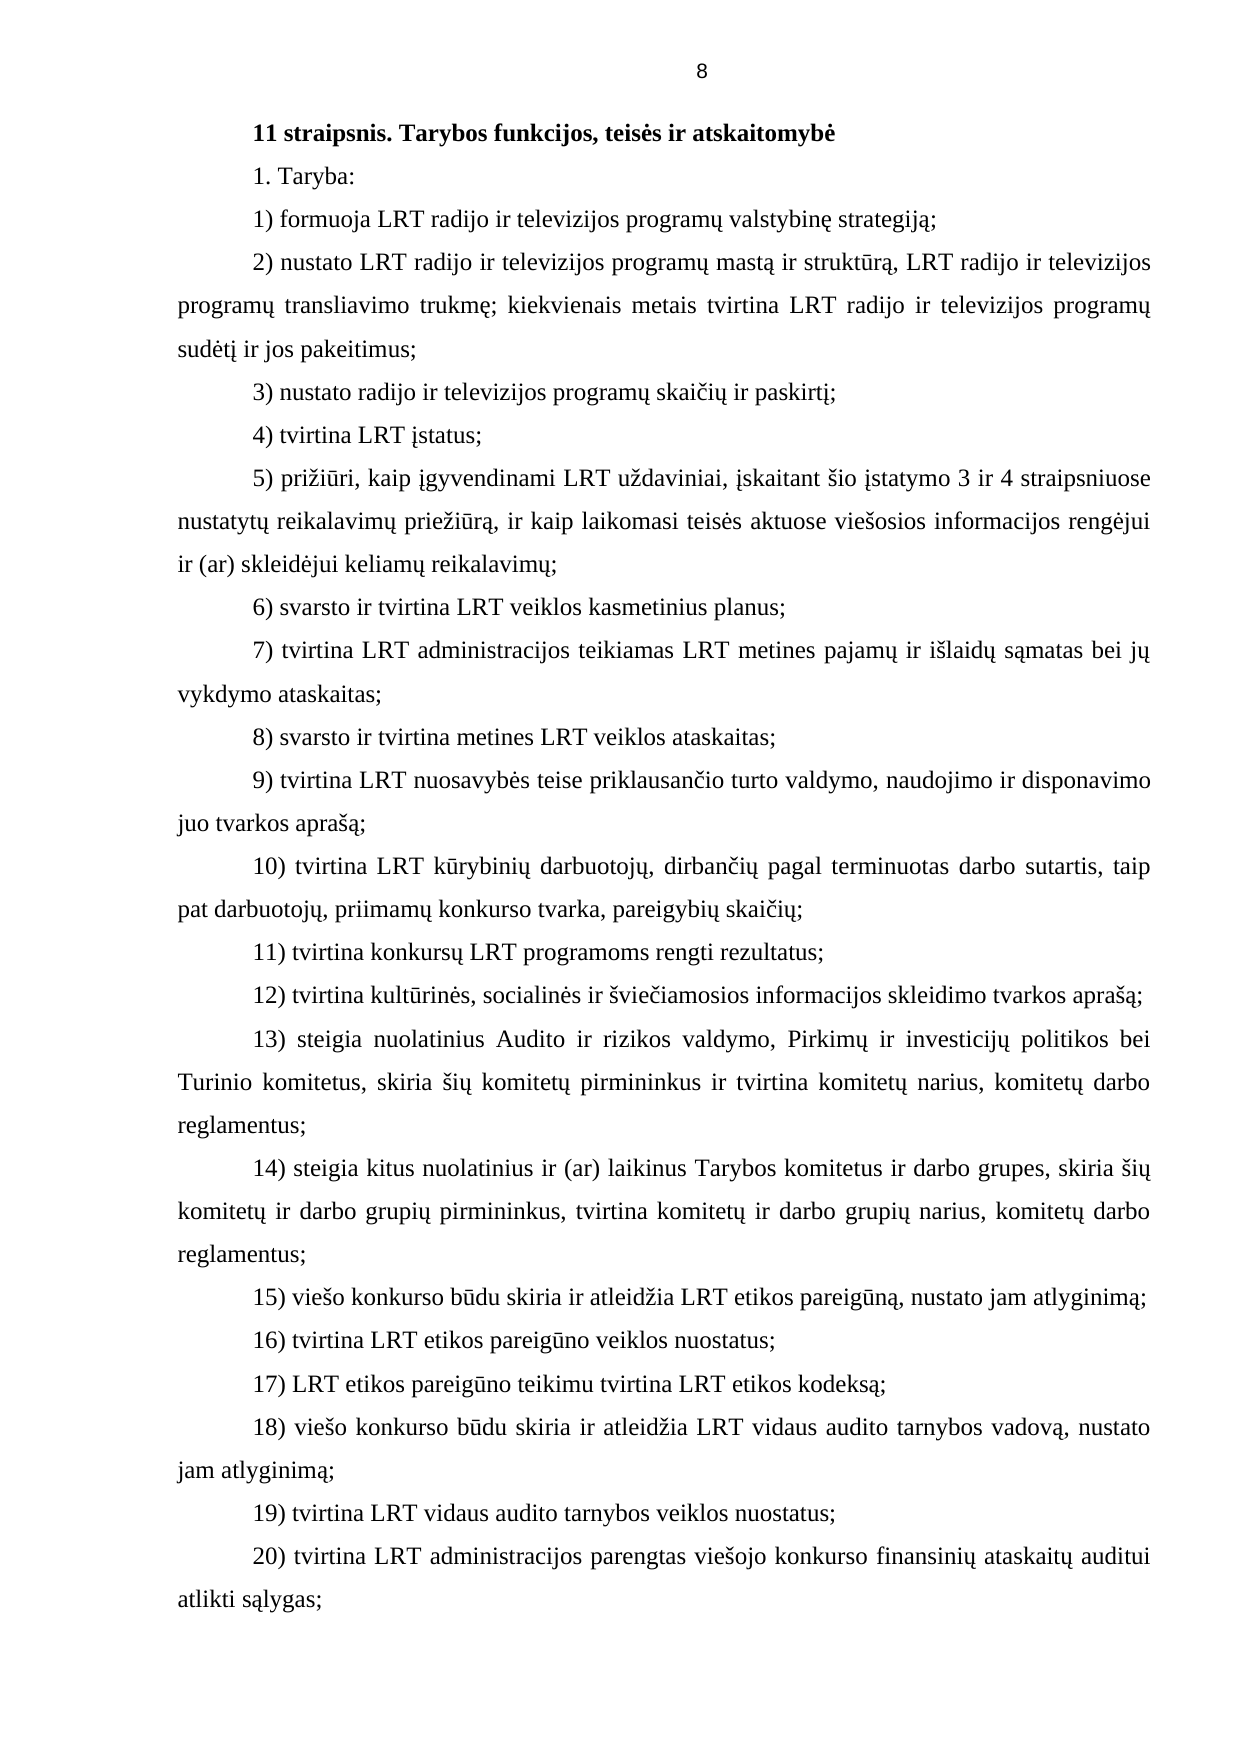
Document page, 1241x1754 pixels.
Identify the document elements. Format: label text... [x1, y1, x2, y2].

text 1) formuoja LRT radijo ir televizijos programų valstybinę strategiją; [177, 204, 1152, 233]
text 17) LRT etikos pareigūno teikimu tvirtina LRT etikos kodeksą; [177, 1369, 1152, 1397]
text 5) prižiūri, kaip įgyvendinami LRT uždaviniai, įskaitant šio įstatymo 3 ir 4 straipsniuose nustatytų reikalavimų priežiūrą, ir kaip laikomasi teisės aktuose viešosios informacijos rengėjui ir (ar) skleidėjui keliamų reikalavimų; [177, 463, 1152, 578]
text 11) tvirtina konkursų LRT programoms rengti rezultatus; [177, 937, 1152, 966]
text 6) svarsto ir tvirtina LRT veiklos kasmetinius planus; [177, 592, 1152, 621]
text 4) tvirtina LRT įstatus; [177, 420, 1152, 449]
text 13) steigia nuolatinius Audito ir rizikos valdymo, Pirkimų ir investicijų politikos bei Turinio komitetus, skiria šių komitetų pirmininkus ir tvirtina komitetų narius, komitetų darbo reglamentus; [177, 1024, 1152, 1139]
text 19) tvirtina LRT vidaus audito tarnybos veiklos nuostatus; [177, 1498, 1152, 1527]
text 10) tvirtina LRT kūrybinių darbuotojų, dirbančių pagal terminuotas darbo sutartis, taip pat darbuotojų, priimamų konkurso tvarka, pareigybių skaičių; [177, 851, 1152, 923]
text 7) tvirtina LRT administracijos teikiamas LRT metines pajamų ir išlaidų sąmatas bei jų vykdymo ataskaitas; [177, 636, 1152, 707]
text 11 straipsnis. Tarybos funkcijos, teisės ir atskaitomybė [177, 118, 1152, 147]
text 14) steigia kitus nuolatinius ir (ar) laikinus Tarybos komitetus ir darbo grupes, skiria šių komitetų ir darbo grupių pirmininkus, tvirtina komitetų ir darbo grupių narius, komitetų darbo reglamentus; [177, 1153, 1152, 1268]
text 2) nustato LRT radijo ir televizijos programų mastą ir struktūrą, LRT radijo ir televizijos programų transliavimo trukmę; kiekvienais metais tvirtina LRT radijo ir televizijos programų sudėtį ir jos pakeitimus; [177, 247, 1152, 362]
text 20) tvirtina LRT administracijos parengtas viešojo konkurso finansinių ataskaitų auditui atlikti sąlygas; [177, 1541, 1152, 1613]
text 12) tvirtina kultūrinės, socialinės ir šviečiamosios informacijos skleidimo tvarkos aprašą; [177, 981, 1152, 1009]
text 3) nustato radijo ir televizijos programų skaičių ir paskirtį; [177, 377, 1152, 406]
text 16) tvirtina LRT etikos pareigūno veiklos nuostatus; [177, 1326, 1152, 1354]
text 15) viešo konkurso būdu skiria ir atleidžia LRT etikos pareigūną, nustato jam atlyginimą; [177, 1282, 1152, 1311]
text 8) svarsto ir tvirtina metines LRT veiklos ataskaitas; [177, 722, 1152, 751]
text 18) viešo konkurso būdu skiria ir atleidžia LRT vidaus audito tarnybos vadovą, nustato jam atlyginimą; [177, 1412, 1152, 1484]
text 9) tvirtina LRT nuosavybės teise priklausančio turto valdymo, naudojimo ir disponavimo juo tvarkos aprašą; [177, 765, 1152, 837]
text 1. Taryba: [177, 161, 1152, 190]
